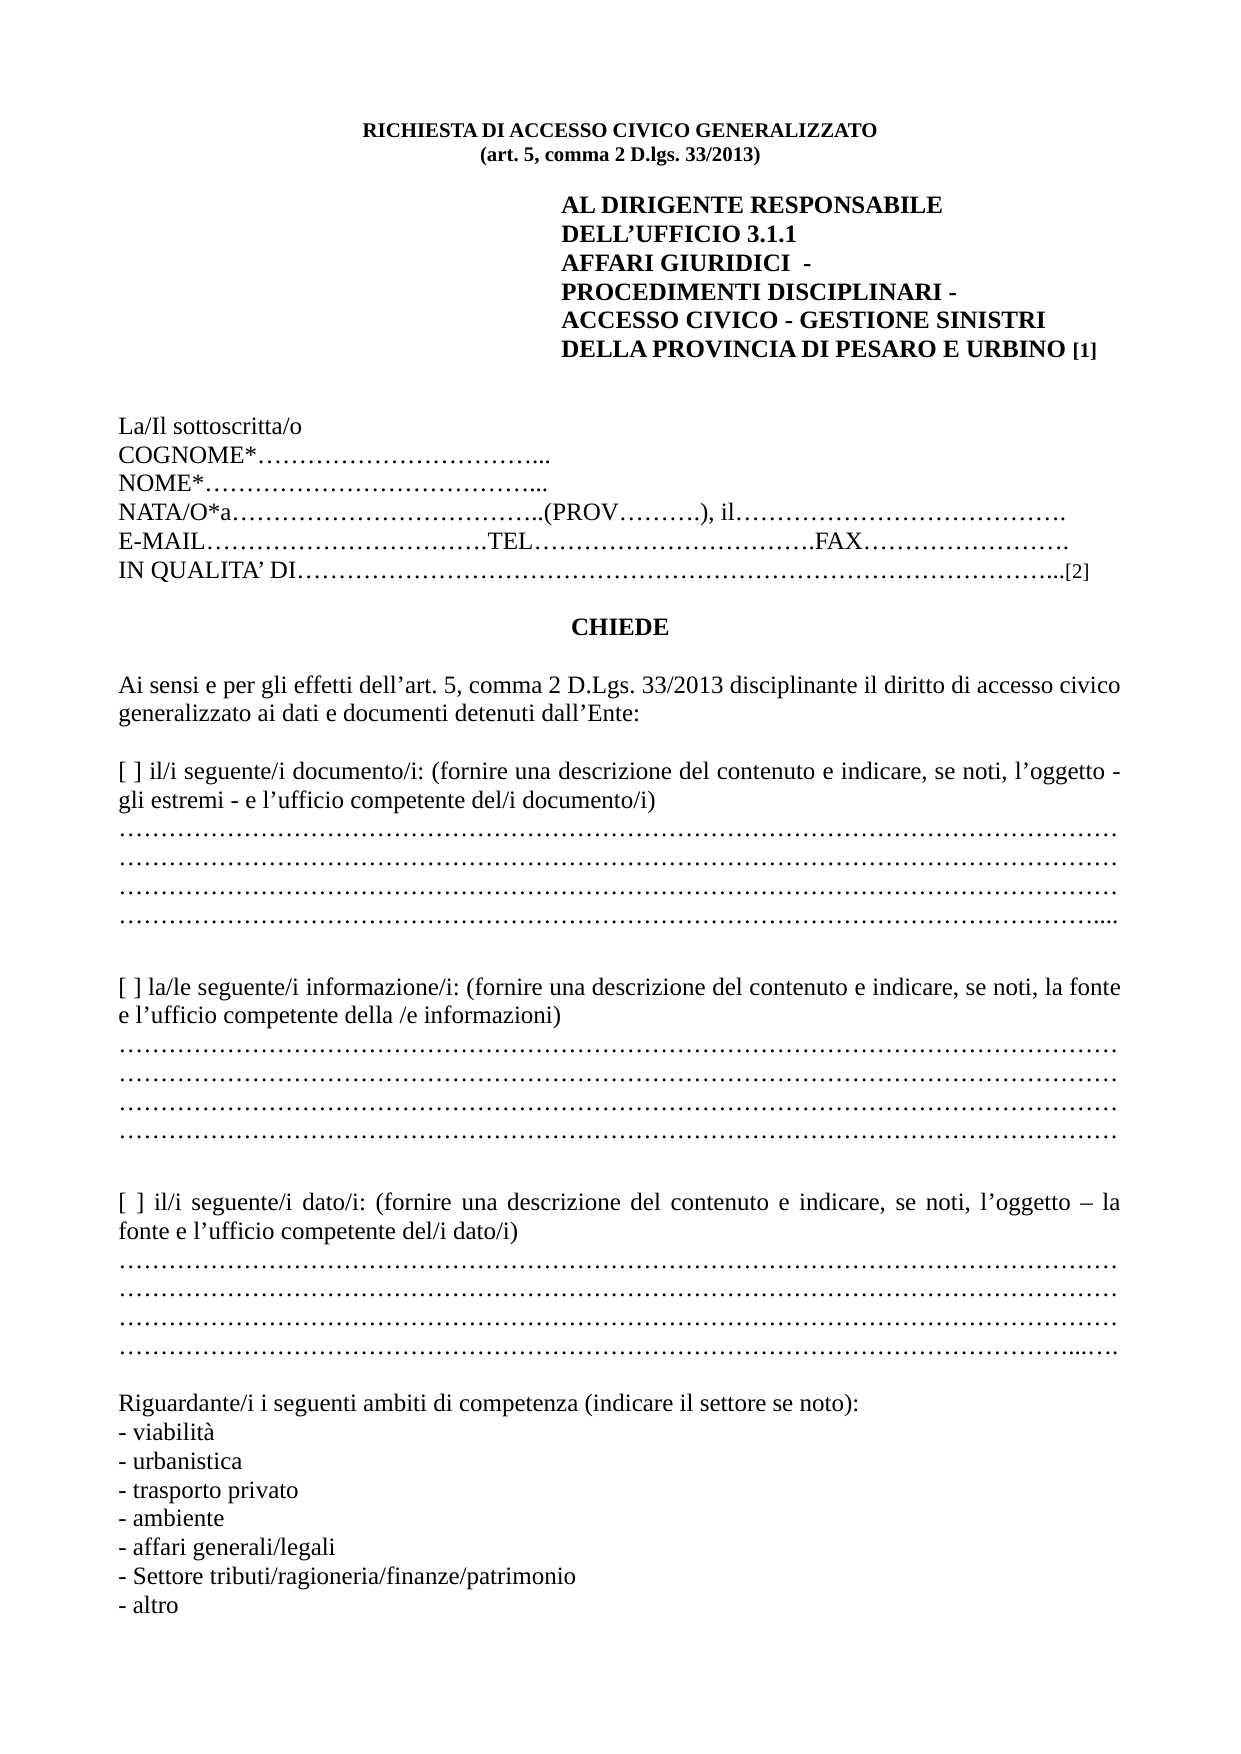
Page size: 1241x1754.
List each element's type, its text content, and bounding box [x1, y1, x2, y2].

text DELL’UFFICIO 3.1.1 [118, 219, 1122, 248]
text - affari generali/legali [118, 1532, 1122, 1561]
subtitle [ ] il/i seguente/i dato/i: (fornire una descrizione del contenuto e indicare, se noti, l’oggetto – la fonte e l’ufficio competente del/i dato/i) [118, 1187, 1122, 1245]
text - viabilità [118, 1417, 1122, 1446]
text - Settore tributi/ragioneria/finanze/patrimonio [118, 1561, 1122, 1590]
text RICHIESTA DI ACCESSO CIVICO GENERALIZZATO [118, 118, 1122, 142]
text La/Il sottoscritta/o [118, 411, 1122, 440]
text CHIEDE [118, 612, 1122, 641]
subtitle NOME*…………………………………... [118, 468, 1122, 497]
text - altro [118, 1590, 1122, 1618]
text ……………………………………………………………………………………………………………………………………………………………………………………………………………………………………………………………………………………………………………………………………………………………………………………………………………………………………….... [118, 813, 1122, 928]
text IN QUALITA’ DI………………………………………………………………………………...[2] [118, 555, 1122, 583]
text AFFARI GIURIDICI - PROCEDIMENTI DISCIPLINARI - ACCESSO CIVICO - GESTIONE SINISTRI [118, 248, 1122, 334]
subtitle COGNOME*……………………………... [118, 440, 1122, 468]
text (art. 5, comma 2 D.lgs. 33/2013) [118, 142, 1122, 166]
text - ambiente [118, 1503, 1122, 1532]
subtitle NATA/O*a………………………………..(PROV……….), il…………………………………. [118, 497, 1122, 526]
text - trasporto privato [118, 1475, 1122, 1503]
text AL DIRIGENTE RESPONSABILE [118, 190, 1122, 219]
subtitle [ ] il/i seguente/i documento/i: (fornire una descrizione del contenuto e indicare, se noti, l’oggetto - gli estremi - e l’ufficio competente del/i documento/i) [118, 756, 1122, 813]
subtitle [ ] la/le seguente/i informazione/i: (fornire una descrizione del contenuto e indicare, se noti, la fonte e l’ufficio competente della /e informazioni) [118, 972, 1122, 1029]
text ………………………………………………………………………………………………………………………………………………………………………………………………………………………………………………………………………………………………………………………………………………………………………………………………………………………………………… [118, 1029, 1122, 1144]
text E-MAIL……………………………. TEL…………………………….FAX……………………. [118, 526, 1122, 555]
text DELLA PROVINCIA DI PESARO E URBINO [1] [118, 334, 1122, 363]
text Ai sensi e per gli effetti dell’art. 5, comma 2 D.Lgs. 33/2013 disciplinante il diritto di accesso civico generalizzato ai dati e documenti detenuti dall’Ente: [118, 670, 1122, 727]
text ……………………………………………………………………………………………………………………………………………………………………………………………………………………………………………………………………………………………………………………………………………………………………………………………………………………………………...…. [118, 1245, 1122, 1360]
text Riguardante/i i seguenti ambiti di competenza (indicare il settore se noto): [118, 1388, 1122, 1417]
text - urbanistica [118, 1446, 1122, 1475]
